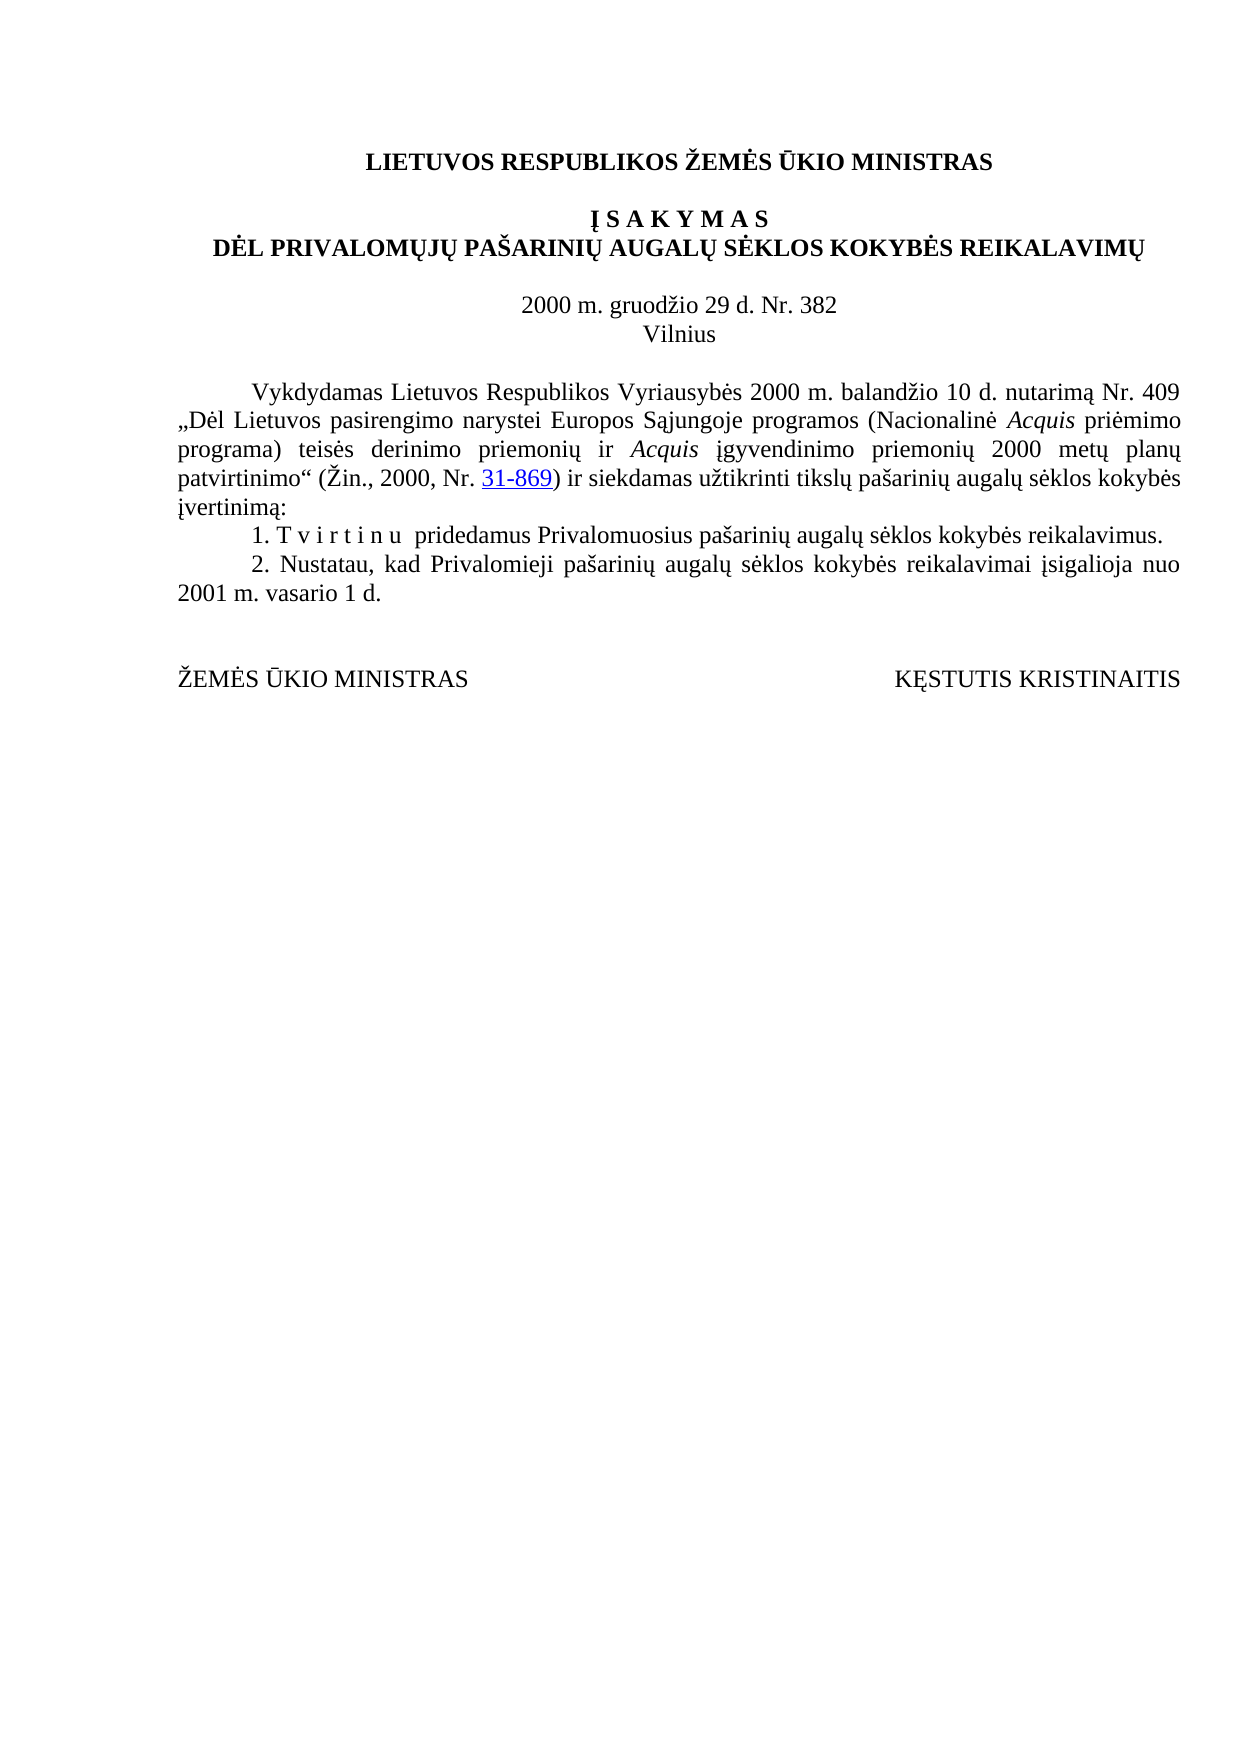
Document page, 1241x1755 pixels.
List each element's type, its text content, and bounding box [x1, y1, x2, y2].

text DĖL PRIVALOMŲJŲ PAŠARINIŲ AUGALŲ SĖKLOS KOKYBĖS REIKALAVIMŲ [177, 233, 1181, 262]
text 2. Nustatau, kad Privalomieji pašarinių augalų sėklos kokybės reikalavimai įsigalioja nuo 2001 m. vasario 1 d. [177, 549, 1181, 607]
text Vykdydamas Lietuvos Respublikos Vyriausybės 2000 m. balandžio 10 d. nutarimą Nr. 409 „Dėl Lietuvos pasirengimo narystei Europos Sąjungoje programos (Nacionalinė Acquis priėmimo programa) teisės derinimo priemonių ir Acquis įgyvendinimo priemonių 2000 metų planų patvirtinimo“ (Žin., 2000, Nr. 31-869) ir siekdamas užtikrinti tikslų pašarinių augalų sėklos kokybės įvertinimą: [177, 377, 1181, 521]
text Žemės ūkio Ministras Kęstutis Kristinaitis [177, 664, 1181, 693]
text Vilnius [177, 319, 1181, 348]
text 2000 m. gruodžio 29 d. Nr. 382 [177, 291, 1181, 319]
text 1. Tvirtinu pridedamus Privalomuosius pašarinių augalų sėklos kokybės reikalavimus. [177, 521, 1181, 549]
text LIETUVOS RESPUBLIKOS ŽEMĖS ŪKIO MINISTRAS [177, 147, 1181, 176]
text Į S A K Y M A S [177, 204, 1181, 233]
